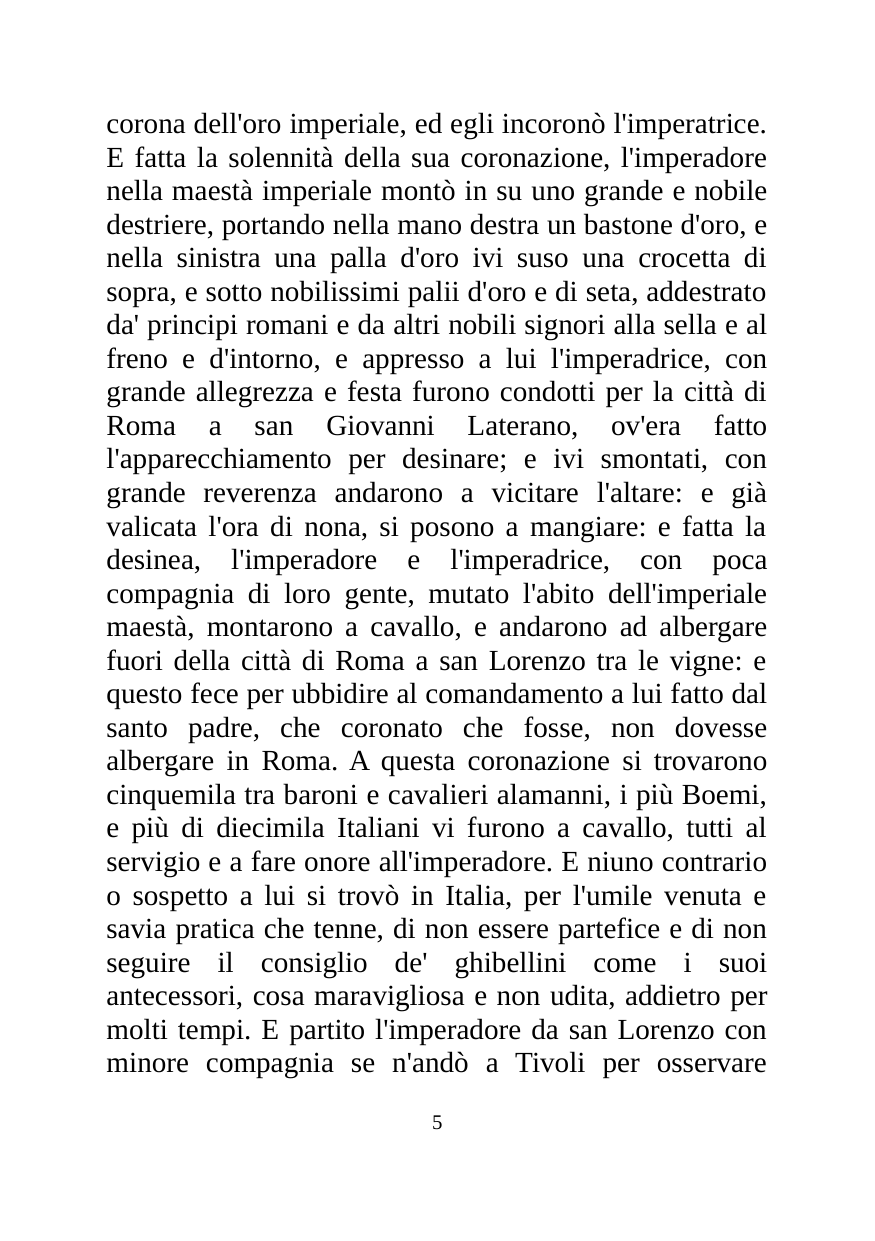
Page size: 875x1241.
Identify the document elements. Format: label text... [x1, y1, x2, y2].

text corona dell'oro imperiale, ed egli incoronò l'imperatrice. E fatta la solennità della sua coronazione, l'imperadore nella maestà imperiale montò in su uno grande e nobile destriere, portando nella mano destra un bastone d'oro, e nella sinistra una palla d'oro ivi suso una crocetta di sopra, e sotto nobilissimi palii d'oro e di seta, addestrato da' principi romani e da altri nobili signori alla sella e al freno e d'intorno, e appresso a lui l'imperadrice, con grande allegrezza e festa furono condotti per la città di Roma a san Giovanni Laterano, ov'era fatto l'apparecchiamento per desinare; e ivi smontati, con grande reverenza andarono a vicitare l'altare: e già valicata l'ora di nona, si posono a mangiare: e fatta la desinea, l'imperadore e l'imperadrice, con poca compagnia di loro gente, mutato l'abito dell'imperiale maestà, montarono a cavallo, e andarono ad albergare fuori della città di Roma a san Lorenzo tra le vigne: e questo fece per ubbidire al comandamento a lui fatto dal santo padre, che coronato che fosse, non dovesse albergare in Roma. A questa coronazione si trovarono cinquemila tra baroni e cavalieri alamanni, i più Boemi, e più di diecimila Italiani vi furono a cavallo, tutti al servigio e a fare onore all'imperadore. E niuno contrario o sospetto a lui si trovò in Italia, per l'umile venuta e savia pratica che tenne, di non essere partefice e di non seguire il consiglio de' ghibellini come i suoi antecessori, cosa maravigliosa e non udita, addietro per molti tempi. E partito l'imperadore da san Lorenzo con minore compagnia se n'andò a Tivoli per osservare [106, 106, 768, 1079]
